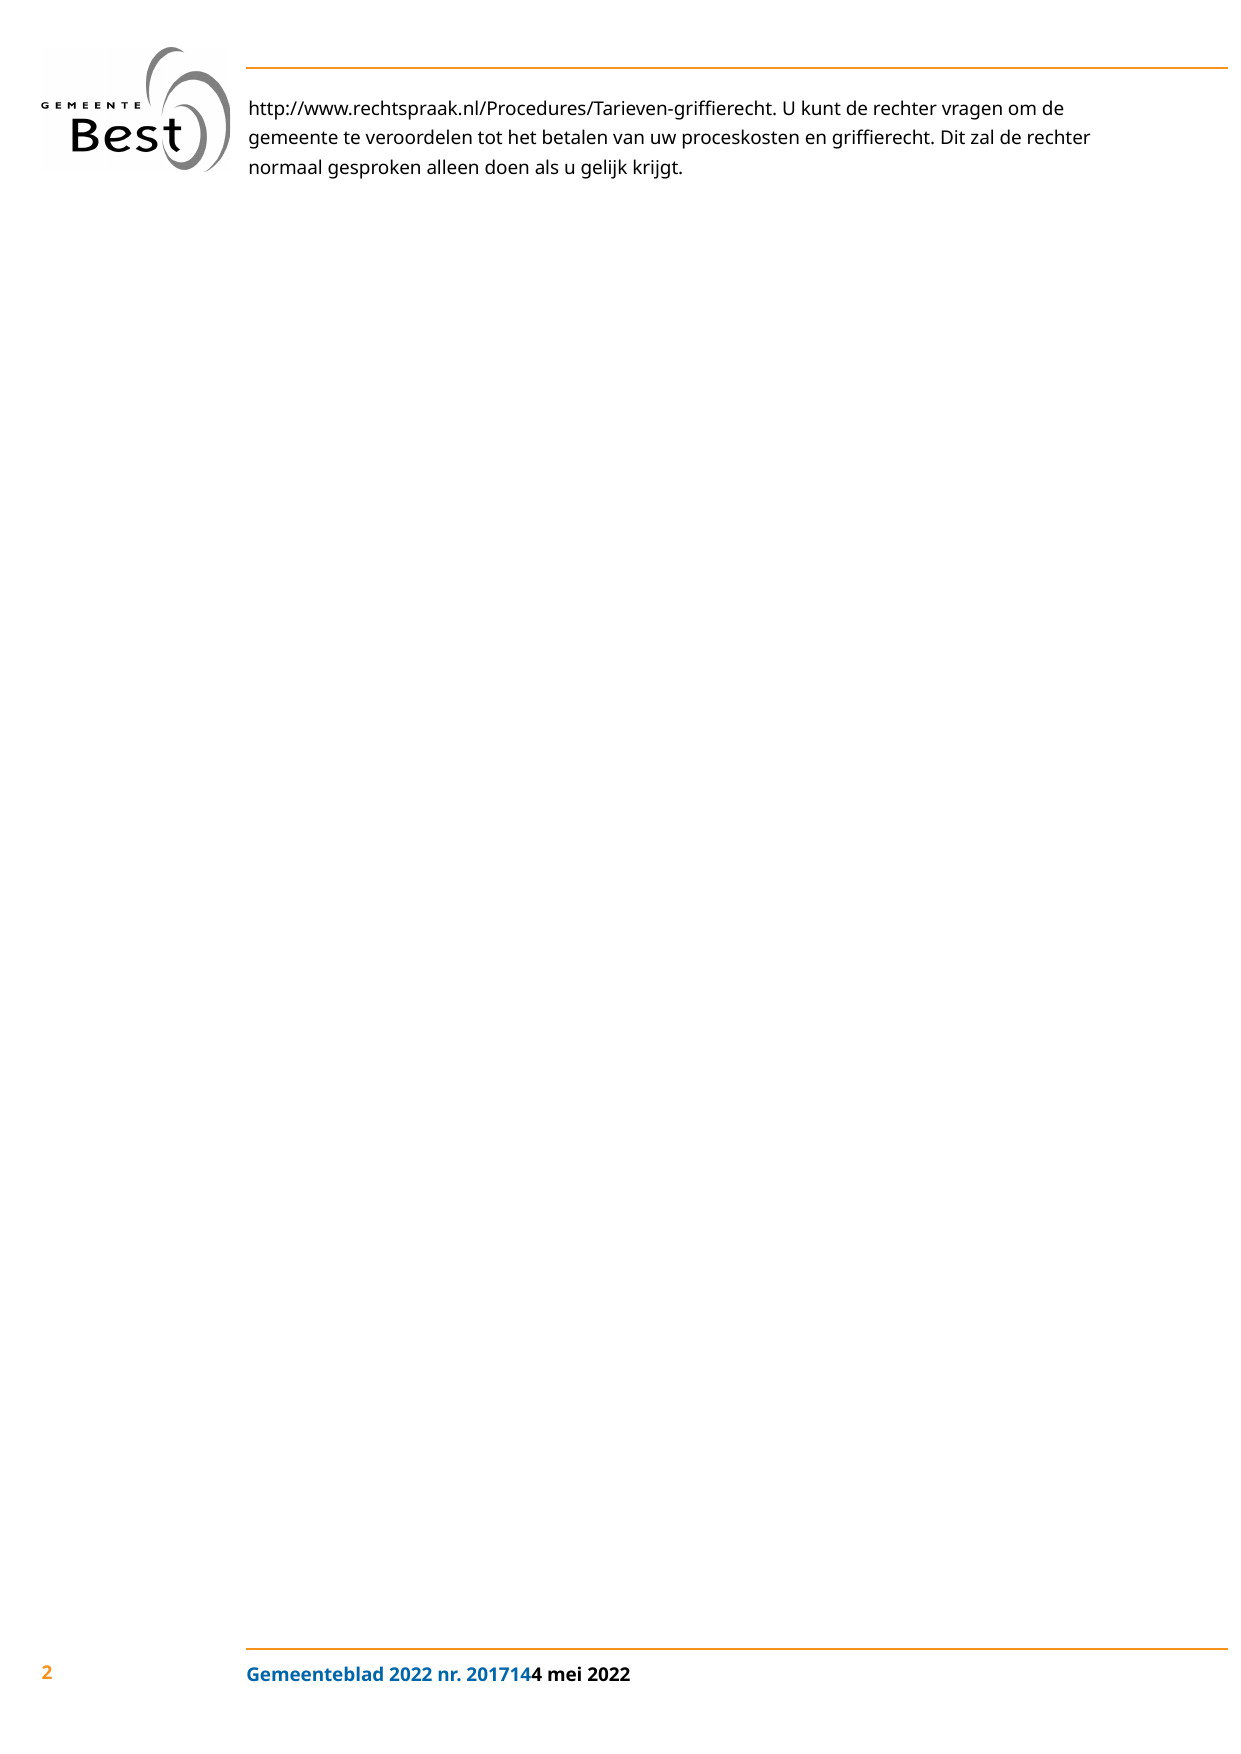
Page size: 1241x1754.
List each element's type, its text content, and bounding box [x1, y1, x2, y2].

text http://www.rechtspraak.nl/Procedures/Tarieven-griffierecht. U kunt de rechter vragen om de gemeente te veroordelen tot het betalen van uw proceskosten en griffierecht. Dit zal de rechter normaal gesproken alleen doen als u gelijk krijgt. [248, 95, 1152, 180]
picture [41, 47, 231, 172]
